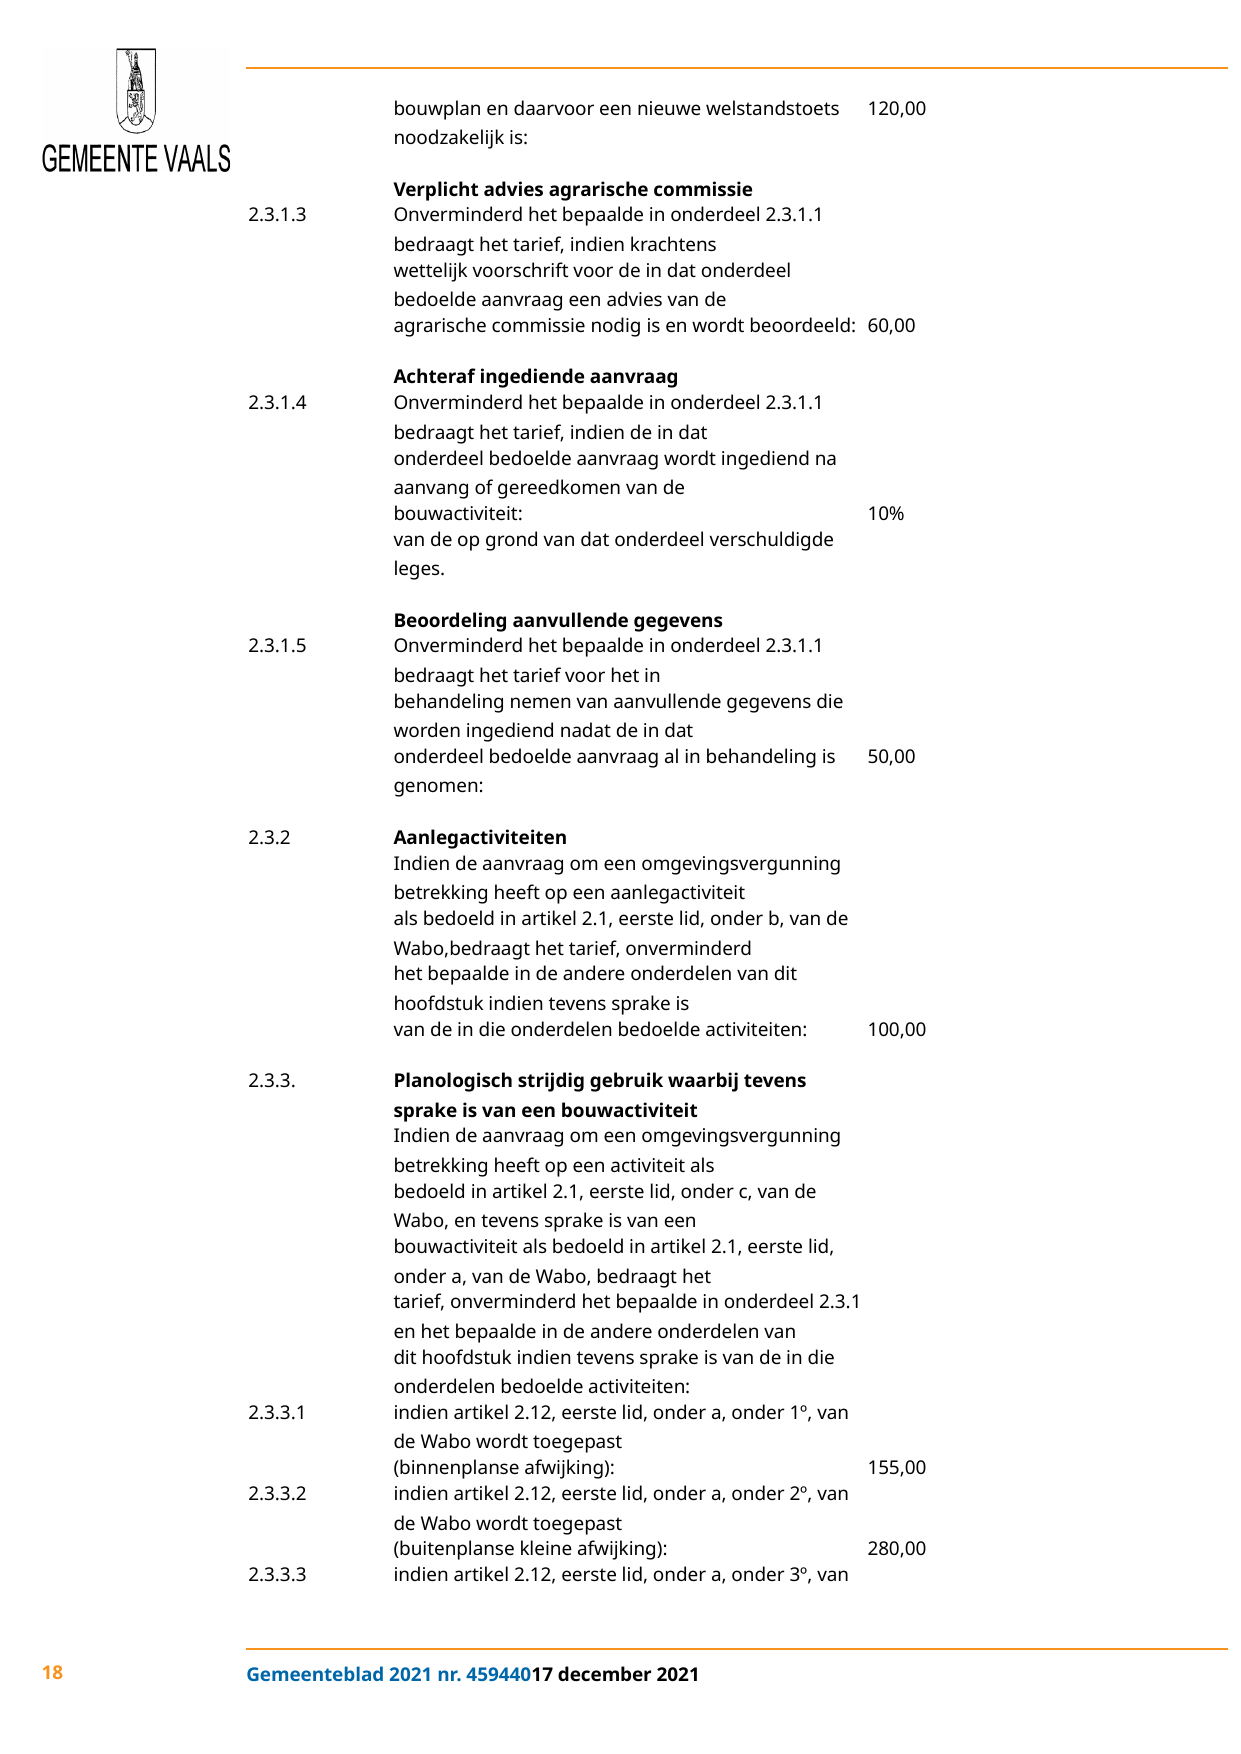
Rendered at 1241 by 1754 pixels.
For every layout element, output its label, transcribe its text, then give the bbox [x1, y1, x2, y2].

table_cell 2.3.1.3 [248, 202, 393, 257]
table_cell behandeling nemen van aanvullende gegevens die worden ingediend nadat de in dat [393, 688, 867, 743]
table_cell 2.3.3.3 [248, 1561, 393, 1587]
table_cell 280,00 [867, 1536, 1152, 1561]
table_cell indien artikel 2.12, eerste lid, onder a, onder 1º, van de Wabo wordt toegepast [393, 1399, 867, 1454]
table_cell [867, 633, 1152, 688]
table_cell Beoordeling aanvullende gegevens [393, 607, 867, 632]
table_cell [393, 1042, 867, 1067]
table_cell [867, 581, 1152, 607]
table_cell [248, 364, 393, 389]
table_cell [867, 905, 1152, 961]
table_cell [248, 338, 393, 364]
table_cell [867, 176, 1152, 202]
table_cell [393, 150, 867, 176]
table_cell [248, 95, 393, 150]
table_cell [248, 1178, 393, 1233]
table_cell [867, 1480, 1152, 1536]
table_cell Achteraf ingediende aanvraag [393, 364, 867, 389]
table_cell [867, 850, 1152, 905]
table_cell 120,00 [867, 95, 1152, 150]
table_cell [393, 799, 867, 824]
table_cell wettelijk voorschrift voor de in dat onderdeel bedoelde aanvraag een advies van de [393, 257, 867, 312]
table_cell [867, 202, 1152, 257]
table_cell [248, 581, 393, 607]
table_cell 50,00 [867, 743, 1152, 798]
table_cell [248, 312, 393, 338]
table_cell [248, 257, 393, 312]
table_cell [867, 607, 1152, 632]
table_cell [867, 338, 1152, 364]
table_cell [248, 607, 393, 632]
table_cell bedoeld in artikel 2.1, eerste lid, onder c, van de Wabo, en tevens sprake is van een [393, 1178, 867, 1233]
table_cell 2.3.1.4 [248, 389, 393, 445]
table_cell [393, 338, 867, 364]
picture [41, 47, 231, 172]
table_cell [867, 688, 1152, 743]
table_cell [867, 1233, 1152, 1288]
table_cell 2.3.1.5 [248, 633, 393, 688]
table_cell [248, 500, 393, 526]
table_cell [867, 364, 1152, 389]
table_cell Planologisch strijdig gebruik waarbij tevens sprake is van een bouwactiviteit [393, 1067, 867, 1123]
table_cell [867, 389, 1152, 445]
table_cell [867, 799, 1152, 824]
table_cell onderdeel bedoelde aanvraag al in behandeling is genomen: [393, 743, 867, 798]
table_cell [867, 257, 1152, 312]
table_cell [248, 1536, 393, 1561]
table_cell Aanlegactiviteiten [393, 824, 867, 850]
table_cell [867, 445, 1152, 500]
table_cell dit hoofdstuk indien tevens sprake is van de in die onderdelen bedoelde activiteiten: [393, 1344, 867, 1399]
table_cell 10% [867, 500, 1152, 526]
table_cell Onverminderd het bepaalde in onderdeel 2.3.1.1 bedraagt het tarief, indien de in dat [393, 389, 867, 445]
table_cell [393, 581, 867, 607]
table_cell [867, 1399, 1152, 1454]
table_cell (binnenplanse afwijking): [393, 1455, 867, 1480]
table_cell 155,00 [867, 1455, 1152, 1480]
table_cell Verplicht advies agrarische commissie [393, 176, 867, 202]
table_cell [867, 1344, 1152, 1399]
table_cell [867, 1123, 1152, 1178]
table_cell [248, 176, 393, 202]
table_cell als bedoeld in artikel 2.1, eerste lid, onder b, van de Wabo,bedraagt het tarief, onverminderd [393, 905, 867, 961]
table_cell [867, 150, 1152, 176]
table_cell (buitenplanse kleine afwijking): [393, 1536, 867, 1561]
table_cell [867, 1561, 1152, 1587]
table_cell [248, 799, 393, 824]
table_cell [248, 1233, 393, 1288]
table_cell [248, 1455, 393, 1480]
table_cell onderdeel bedoelde aanvraag wordt ingediend na aanvang of gereedkomen van de [393, 445, 867, 500]
table_cell 2.3.3.2 [248, 1480, 393, 1536]
table_cell 2.3.3.1 [248, 1399, 393, 1454]
table_cell indien artikel 2.12, eerste lid, onder a, onder 3º, van [393, 1561, 867, 1587]
table_cell Onverminderd het bepaalde in onderdeel 2.3.1.1 bedraagt het tarief voor het in [393, 633, 867, 688]
table_cell [867, 1178, 1152, 1233]
table_cell 2.3.2 [248, 824, 393, 850]
table_cell bouwactiviteit als bedoeld in artikel 2.1, eerste lid, onder a, van de Wabo, bedraagt het [393, 1233, 867, 1288]
table_cell [867, 1289, 1152, 1344]
table_cell [248, 1344, 393, 1399]
table_cell [867, 1042, 1152, 1067]
table_cell [248, 905, 393, 961]
table_cell [248, 961, 393, 1016]
table_cell [867, 526, 1152, 581]
table_cell indien artikel 2.12, eerste lid, onder a, onder 2º, van de Wabo wordt toegepast [393, 1480, 867, 1536]
table_cell van de op grond van dat onderdeel verschuldigde leges. [393, 526, 867, 581]
table_cell Onverminderd het bepaalde in onderdeel 2.3.1.1 bedraagt het tarief, indien krachtens [393, 202, 867, 257]
table_cell 100,00 [867, 1016, 1152, 1042]
table_cell [248, 1123, 393, 1178]
table_cell [248, 150, 393, 176]
table_cell agrarische commissie nodig is en wordt beoordeeld: [393, 312, 867, 338]
table_cell [867, 961, 1152, 1016]
table_cell [248, 1042, 393, 1067]
table_cell 2.3.3. [248, 1067, 393, 1123]
table_cell [867, 824, 1152, 850]
table_cell van de in die onderdelen bedoelde activiteiten: [393, 1016, 867, 1042]
table_cell [248, 526, 393, 581]
table_cell bouwactiviteit: [393, 500, 867, 526]
table_cell Indien de aanvraag om een omgevingsvergunning betrekking heeft op een activiteit als [393, 1123, 867, 1178]
table_cell tarief, onverminderd het bepaalde in onderdeel 2.3.1 en het bepaalde in de andere onderdelen van [393, 1289, 867, 1344]
table_cell [867, 1067, 1152, 1123]
table_cell het bepaalde in de andere onderdelen van dit hoofdstuk indien tevens sprake is [393, 961, 867, 1016]
table_cell [248, 1289, 393, 1344]
table_cell [248, 1016, 393, 1042]
table_cell [248, 850, 393, 905]
table_cell [248, 445, 393, 500]
table_cell [248, 688, 393, 743]
table_cell bouwplan en daarvoor een nieuwe welstandstoets noodzakelijk is: [393, 95, 867, 150]
table_cell 60,00 [867, 312, 1152, 338]
table_cell [248, 743, 393, 798]
table_cell Indien de aanvraag om een omgevingsvergunning betrekking heeft op een aanlegactiviteit [393, 850, 867, 905]
